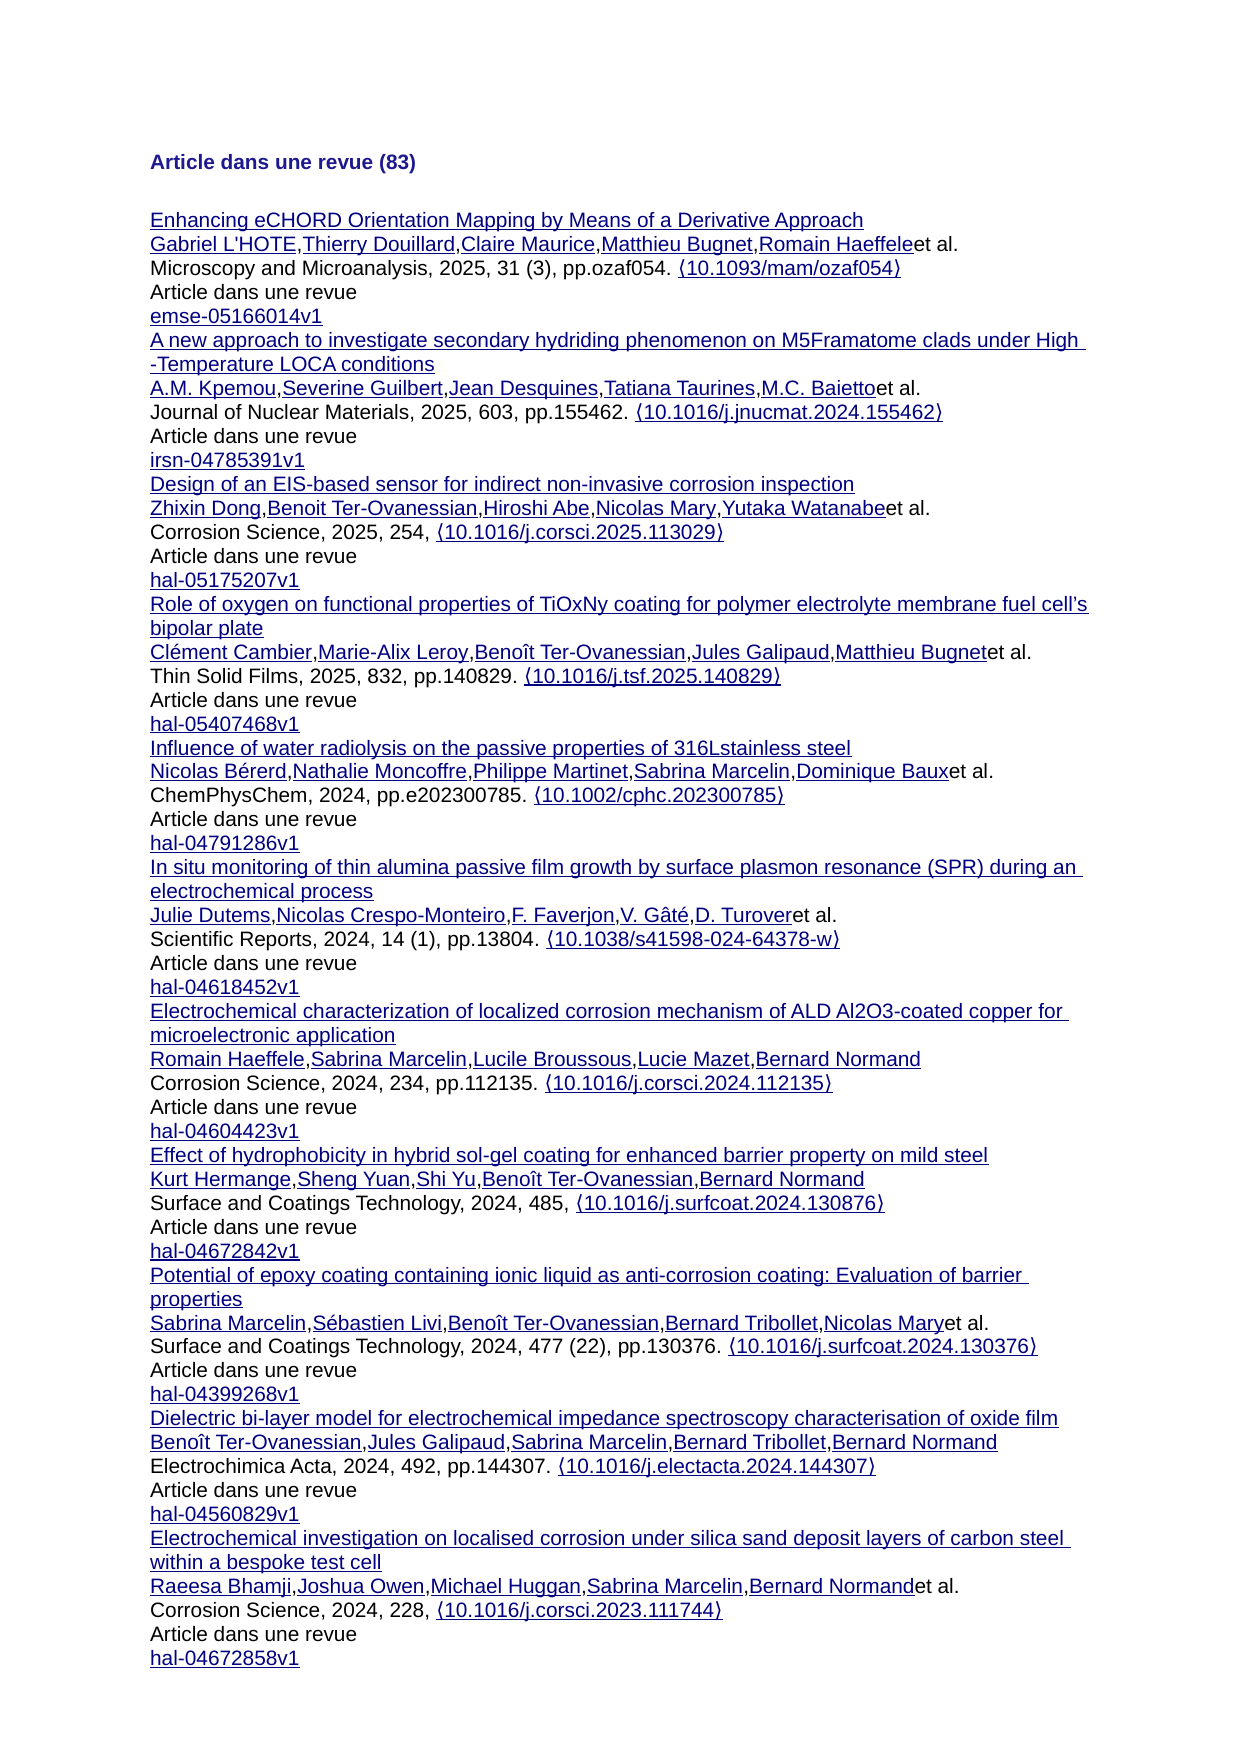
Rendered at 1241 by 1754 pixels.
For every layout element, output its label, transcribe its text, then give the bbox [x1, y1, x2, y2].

table_cell In situ monitoring of thin alumina passive film growth by surface plasmon resonance (SPR) during an electrochemical process Julie Dutems,Nicolas Crespo-Monteiro,F. Faverjon,V. Gâté,D. Turoveret al. Scientific Reports, 2024, 14 (1), pp.13804. ⟨10.1038/s41598-024-64378-w⟩ Article dans une revue hal-04618452v1 [150, 855, 1090, 999]
subtitle Article dans une revue (83) [150, 150, 1090, 174]
table_cell Dielectric bi-layer model for electrochemical impedance spectroscopy characterisation of oxide film Benoît Ter-Ovanessian,Jules Galipaud,Sabrina Marcelin,Bernard Tribollet,Bernard Normand Electrochimica Acta, 2024, 492, pp.144307. ⟨10.1016/j.electacta.2024.144307⟩ Article dans une revue hal-04560829v1 [150, 1406, 1090, 1526]
table_header Enhancing eCHORD Orientation Mapping by Means of a Derivative Approach Gabriel L'HOTE,Thierry Douillard,Claire Maurice,Matthieu Bugnet,Romain Haeffeleet al. Microscopy and Microanalysis, 2025, 31 (3), pp.ozaf054. ⟨10.1093/mam/ozaf054⟩ Article dans une revue emse-05166014v1 [150, 208, 1090, 328]
table_cell Influence of water radiolysis on the passive properties of 316Lstainless steel Nicolas Bérerd,Nathalie Moncoffre,Philippe Martinet,Sabrina Marcelin,Dominique Bauxet al. ChemPhysChem, 2024, pp.e202300785. ⟨10.1002/cphc.202300785⟩ Article dans une revue hal-04791286v1 [150, 735, 1090, 855]
table_cell Role of oxygen on functional properties of TiOxNy coating for polymer electrolyte membrane fuel cell’s bipolar plate Clément Cambier,Marie-Alix Leroy,Benoît Ter-Ovanessian,Jules Galipaud,Matthieu Bugnetet al. Thin Solid Films, 2025, 832, pp.140829. ⟨10.1016/j.tsf.2025.140829⟩ Article dans une revue hal-05407468v1 [150, 592, 1090, 735]
table_cell A new approach to investigate secondary hydriding phenomenon on M5Framatome clads under High -Temperature LOCA conditions A.M. Kpemou,Severine Guilbert,Jean Desquines,Tatiana Taurines,M.C. Baiettoet al. Journal of Nuclear Materials, 2025, 603, pp.155462. ⟨10.1016/j.jnucmat.2024.155462⟩ Article dans une revue irsn-04785391v1 [150, 328, 1090, 472]
table_cell Design of an EIS-based sensor for indirect non-invasive corrosion inspection Zhixin Dong,Benoit Ter-Ovanessian,Hiroshi Abe,Nicolas Mary,Yutaka Watanabeet al. Corrosion Science, 2025, 254, ⟨10.1016/j.corsci.2025.113029⟩ Article dans une revue hal-05175207v1 [150, 472, 1090, 592]
table_cell Potential of epoxy coating containing ionic liquid as anti-corrosion coating: Evaluation of barrier properties Sabrina Marcelin,Sébastien Livi,Benoît Ter-Ovanessian,Bernard Tribollet,Nicolas Maryet al. Surface and Coatings Technology, 2024, 477 (22), pp.130376. ⟨10.1016/j.surfcoat.2024.130376⟩ Article dans une revue hal-04399268v1 [150, 1263, 1090, 1406]
table_cell Electrochemical characterization of localized corrosion mechanism of ALD Al2O3-coated copper for microelectronic application Romain Haeffele,Sabrina Marcelin,Lucile Broussous,Lucie Mazet,Bernard Normand Corrosion Science, 2024, 234, pp.112135. ⟨10.1016/j.corsci.2024.112135⟩ Article dans une revue hal-04604423v1 [150, 999, 1090, 1143]
table_cell Electrochemical investigation on localised corrosion under silica sand deposit layers of carbon steel within a bespoke test cell Raeesa Bhamji,Joshua Owen,Michael Huggan,Sabrina Marcelin,Bernard Normandet al. Corrosion Science, 2024, 228, ⟨10.1016/j.corsci.2023.111744⟩ Article dans une revue hal-04672858v1 [150, 1526, 1090, 1670]
table_cell Effect of hydrophobicity in hybrid sol-gel coating for enhanced barrier property on mild steel Kurt Hermange,Sheng Yuan,Shi Yu,Benoît Ter-Ovanessian,Bernard Normand Surface and Coatings Technology, 2024, 485, ⟨10.1016/j.surfcoat.2024.130876⟩ Article dans une revue hal-04672842v1 [150, 1143, 1090, 1262]
